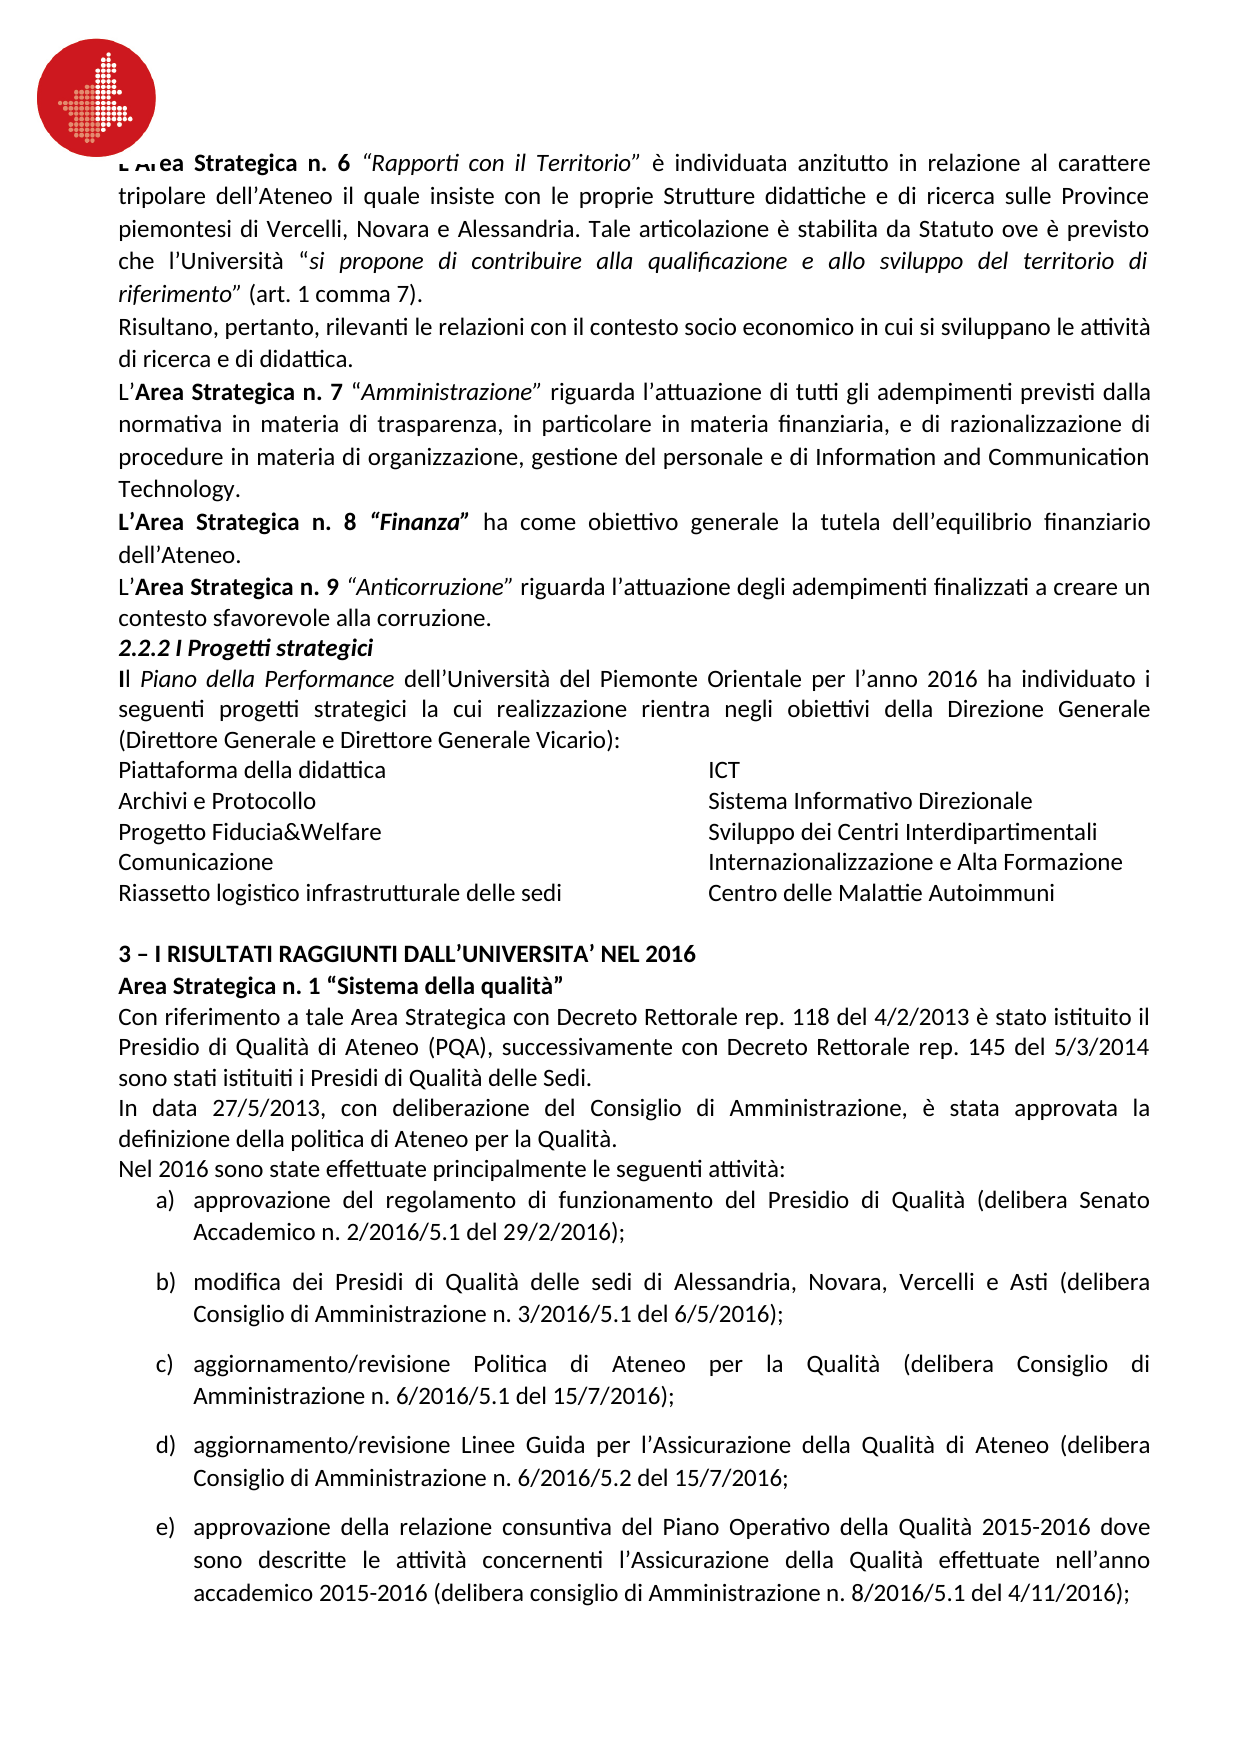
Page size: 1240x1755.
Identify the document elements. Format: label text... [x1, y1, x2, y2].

list approvazione del regolamento di funzionamento del Presidio di Qualità (delibera Senato Accademico n. 2/2016/5.1 del 29/2/2016); [156, 1184, 1152, 1247]
list modifica dei Presidi di Qualità delle sedi di Alessandria, Novara, Vercelli e Asti (delibera Consiglio di Amministrazione n. 3/2016/5.1 del 6/5/2016); [156, 1266, 1152, 1329]
text In data 27/5/2013, con deliberazione del Consiglio di Amministrazione, è stata approvata la definizione della politica di Ateneo per la Qualità. [118, 1092, 1152, 1153]
text Il Piano della Performance dell’Università del Piemonte Orientale per l’anno 2016 ha individuato i seguenti progetti strategici la cui realizzazione rientra negli obiettivi della Direzione Generale (Direttore Generale e Direttore Generale Vicario): [118, 663, 1152, 754]
text 2.2.2 I Progetti strategici [118, 632, 1152, 663]
text L’Area Strategica n. 7 “Amministrazione” riguarda l’attuazione di tutti gli adempimenti previsti dalla normativa in materia di trasparenza, in particolare in materia finanziaria, e di razionalizzazione di procedure in materia di organizzazione, gestione del personale e di Information and Communication Technology. [118, 376, 1152, 504]
text Piattaforma della didattica ICT [118, 754, 1152, 785]
list aggiornamento/revisione Politica di Ateneo per la Qualità (delibera Consiglio di Amministrazione n. 6/2016/5.1 del 15/7/2016); [156, 1348, 1152, 1411]
text Risultano, pertanto, rilevanti le relazioni con il contesto socio economico in cui si sviluppano le attività di ricerca e di didattica. [118, 311, 1152, 374]
text Comunicazione Internazionalizzazione e Alta Formazione [118, 846, 1152, 877]
list aggiornamento/revisione Linee Guida per l’Assicurazione della Qualità di Ateneo (delibera Consiglio di Amministrazione n. 6/2016/5.2 del 15/7/2016; [156, 1429, 1152, 1493]
text Area Strategica n. 1 “Sistema della qualità” [118, 970, 1152, 1001]
text L’Area Strategica n. 6 “Rapporti con il Territorio” è individuata anzitutto in relazione al carattere tripolare dell’Ateneo il quale insiste con le proprie Strutture didattiche e di ricerca sulle Province piemontesi di Vercelli, Novara e Alessandria. Tale articolazione è stabilita da Statuto ove è previsto che l’Università “si propone di contribuire alla qualificazione e allo sviluppo del territorio di riferimento” (art. 1 comma 7). [118, 148, 1152, 308]
text L’Area Strategica n. 9 “Anticorruzione” riguarda l’attuazione degli adempimenti finalizzati a creare un contesto sfavorevole alla corruzione. [118, 571, 1152, 632]
text L’Area Strategica n. 8 “Finanza” ha come obiettivo generale la tutela dell’equilibrio finanziario dell’Ateneo. [118, 506, 1152, 569]
text Archivi e Protocollo Sistema Informativo Direzionale [118, 785, 1152, 816]
text Nel 2016 sono state effettuate principalmente le seguenti attività: [118, 1153, 1152, 1184]
list approvazione della relazione consuntiva del Piano Operativo della Qualità 2015-2016 dove sono descritte le attività concernenti l’Assicurazione della Qualità effettuate nell’anno accademico 2015-2016 (delibera consiglio di Amministrazione n. 8/2016/5.1 del 4/11/2016); [156, 1511, 1152, 1607]
text Progetto Fiducia&Welfare Sviluppo dei Centri Interdipartimentali [118, 816, 1152, 846]
text 3 – I RISULTATI RAGGIUNTI DALL’UNIVERSITA’ NEL 2016 [118, 938, 1152, 968]
text Con riferimento a tale Area Strategica con Decreto Rettorale rep. 118 del 4/2/2013 è stato istituito il Presidio di Qualità di Ateneo (PQA), successivamente con Decreto Rettorale rep. 145 del 5/3/2014 sono stati istituiti i Presidi di Qualità delle Sedi. [118, 1001, 1152, 1092]
text Riassetto logistico infrastrutturale delle sedi Centro delle Malattie Autoimmuni [118, 877, 1152, 938]
